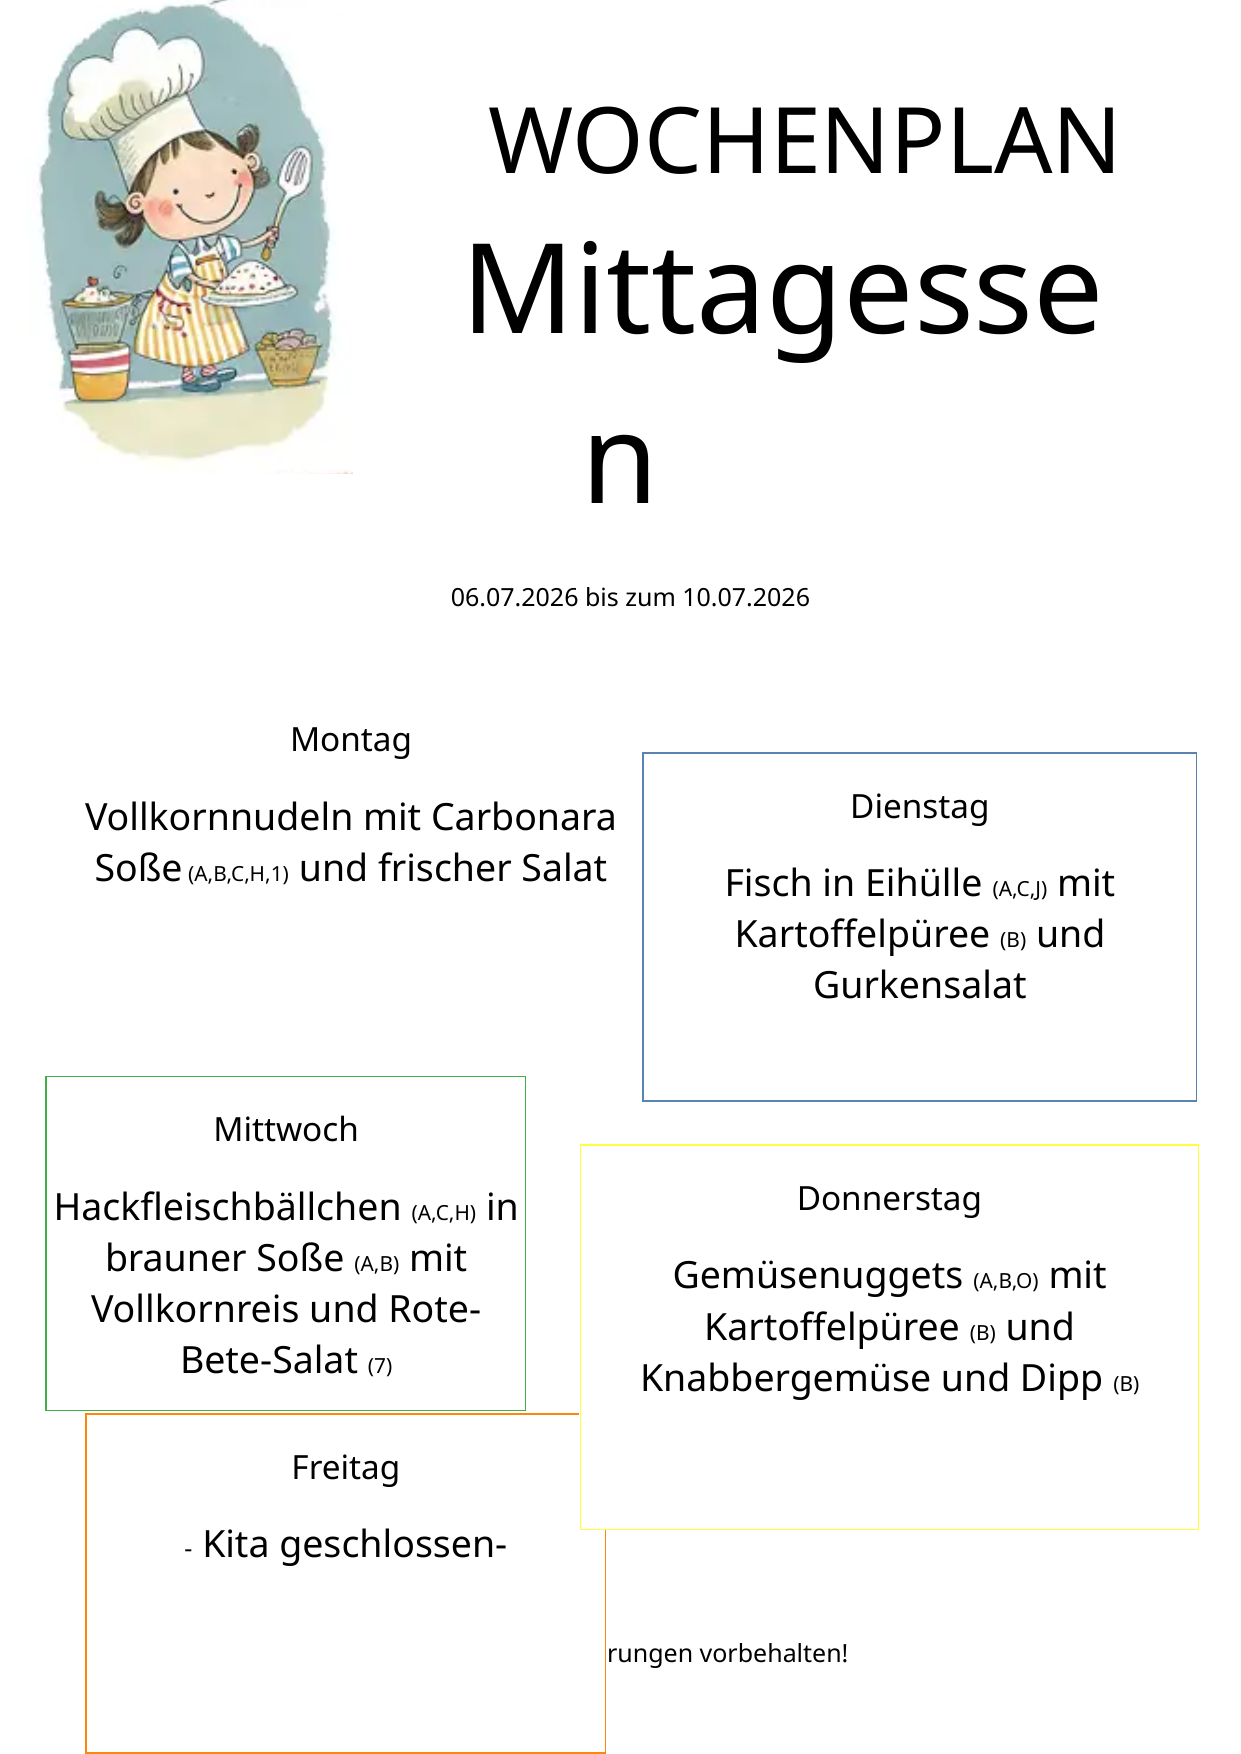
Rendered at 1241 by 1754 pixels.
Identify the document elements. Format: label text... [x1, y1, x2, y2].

text - Kita geschlossen- [87, 1518, 604, 1569]
text Fisch in Eihülle (A,C,J) mit Kartoffelpüree (B) und Gurkensalat [644, 857, 1196, 1010]
text Mittagessen [118, 200, 1122, 541]
text 06.07.2026 bis zum 10.07.2026 [412, 580, 848, 614]
text WOCHENPLAN [353, 75, 1122, 200]
text Dienstag [644, 782, 1196, 828]
text Vollkornnudeln mit Carbonara Soße (A,B,C,H,1) und frischer Salat [78, 790, 623, 892]
text Mittwoch [47, 1106, 525, 1151]
text Hackfleischbällchen (A,C,H) in brauner Soße (A,B) mit Vollkornreis und Rote-Bete-Salat (7) [47, 1180, 525, 1384]
text Donnerstag [581, 1174, 1198, 1220]
text Gemüsenuggets (A,B,O) mit Kartoffelpüree (B) und Knabbergemüse und Dipp (B) [581, 1249, 1198, 1402]
text Montag [78, 716, 623, 761]
text Freitag [87, 1443, 579, 1489]
